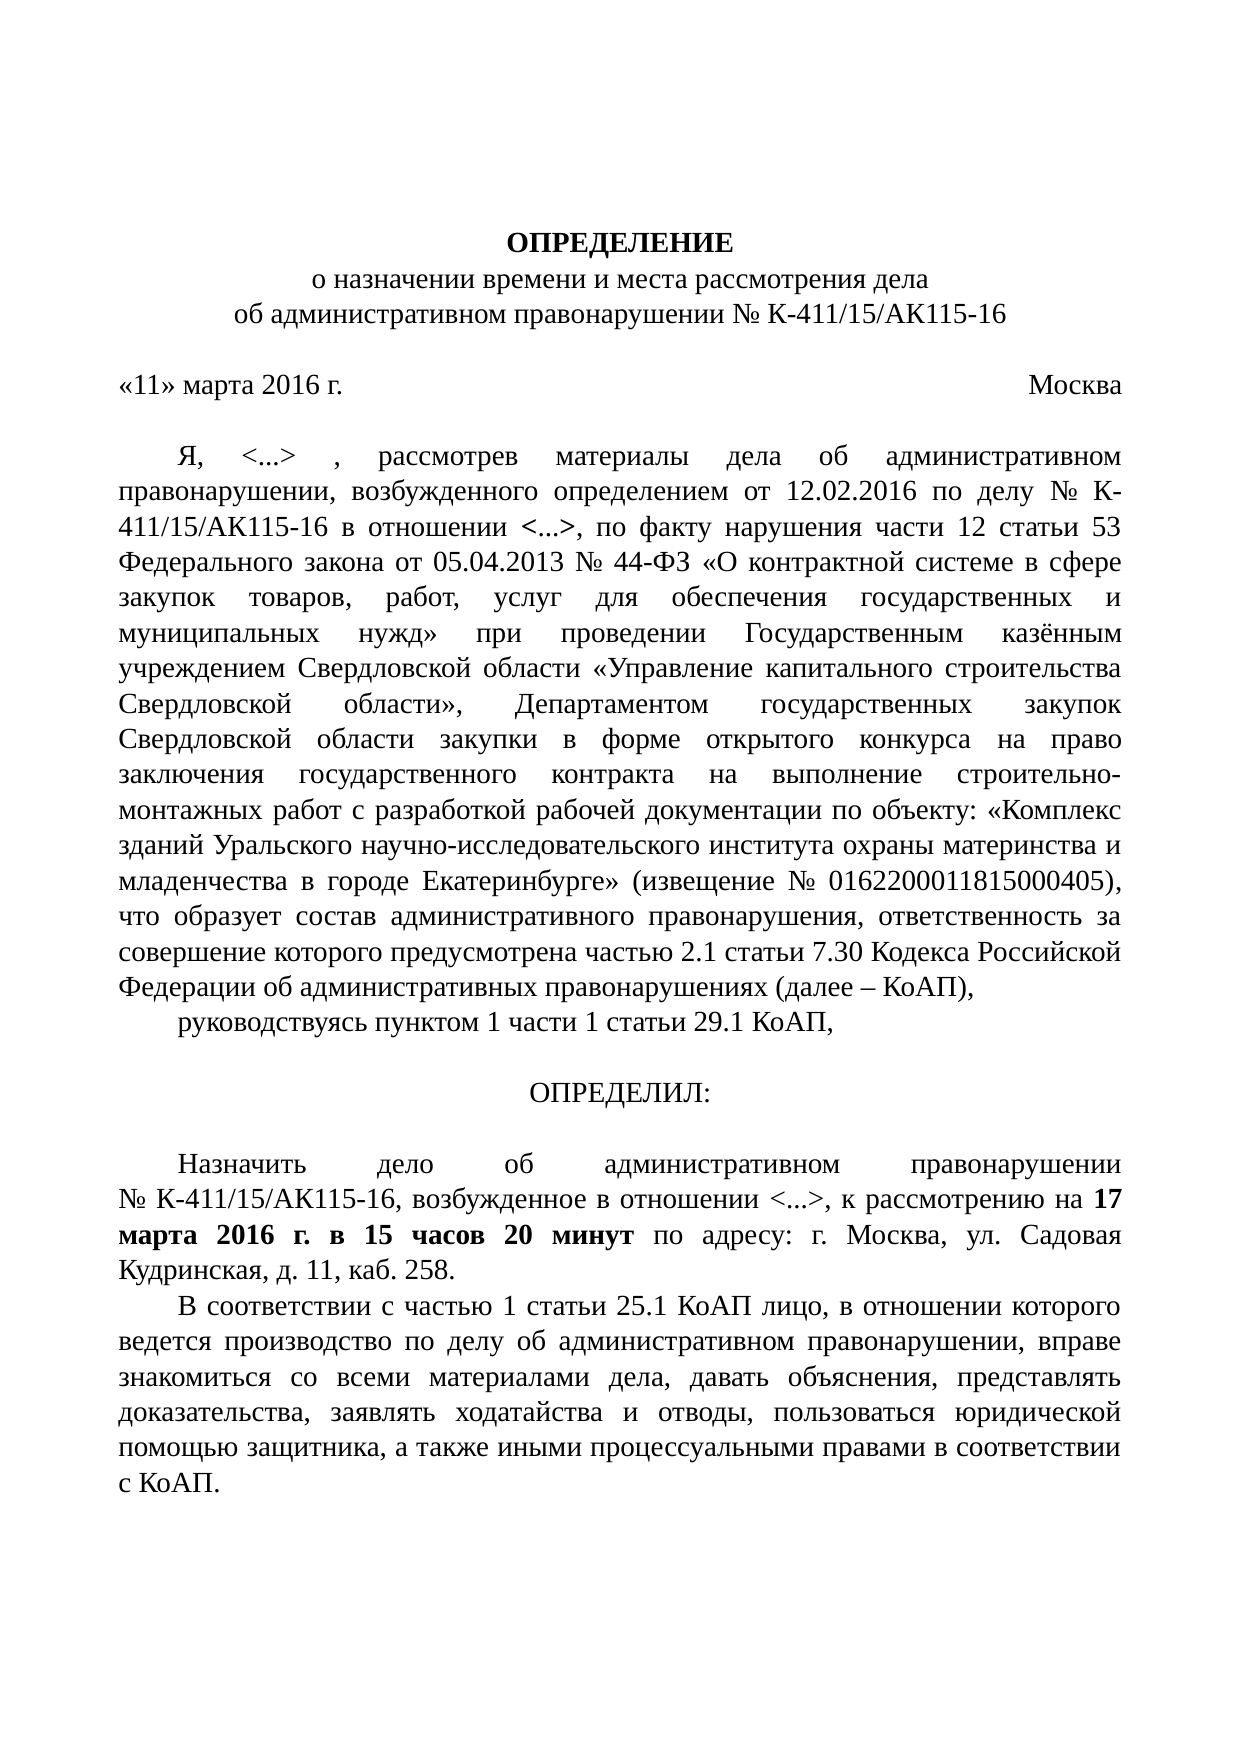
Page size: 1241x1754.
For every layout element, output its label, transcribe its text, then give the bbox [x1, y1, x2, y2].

text Я, <...> , рассмотрев материалы дела об административном правонарушении, возбужденного определением от 12.02.2016 по делу № К-411/15/АК115-16 в отношении <...>, по факту нарушения части 12 статьи 53 Федерального закона от 05.04.2013 № 44-ФЗ «О контрактной системе в сфере закупок товаров, работ, услуг для обеспечения государственных и муниципальных нужд» при проведении Государственным казённым учреждением Свердловской области «Управление капитального строительства Свердловской области», Департаментом государственных закупок Свердловской области закупки в форме открытого конкурса на право заключения государственного контракта на выполнение строительно-монтажных работ с разработкой рабочей документации по объекту: «Комплекс зданий Уральского научно-исследовательского института охраны материнства и младенчества в городе Екатеринбурге» (извещение № 0162200011815000405), что образует состав административного правонарушения, ответственность за совершение которого предусмотрена частью 2.1 статьи 7.30 Кодекса Российской Федерации об административных правонарушениях (далее – КоАП), [118, 437, 1122, 1003]
text «11» марта 2016 г. Москва [118, 366, 1122, 401]
text руководствуясь пунктом 1 части 1 статьи 29.1 КоАП, [118, 1003, 1122, 1039]
text В соответствии с частью 1 статьи 25.1 КоАП лицо, в отношении которого ведется производство по делу об административном правонарушении, вправе знакомиться со всеми материалами дела, давать объяснения, представлять доказательства, заявлять ходатайства и отводы, пользоваться юридической помощью защитника, а также иными процессуальными правами в соответствии с КоАП. [118, 1287, 1122, 1499]
text ОПРЕДЕЛИЛ: [118, 1074, 1122, 1110]
subtitle ОПРЕДЕЛЕНИЕ [118, 224, 1122, 260]
text об административном правонарушении № К-411/15/АК115-16 [118, 295, 1122, 331]
text Назначить дело об административном правонарушении № К-411/15/АК115-16, возбужденное в отношении <...>, к рассмотрению на 17 марта 2016 г. в 15 часов 20 минут по адресу: г. Москва, ул. Садовая Кудринская, д. 11, каб. 258. [118, 1145, 1122, 1287]
text о назначении времени и места рассмотрения дела [118, 260, 1122, 295]
